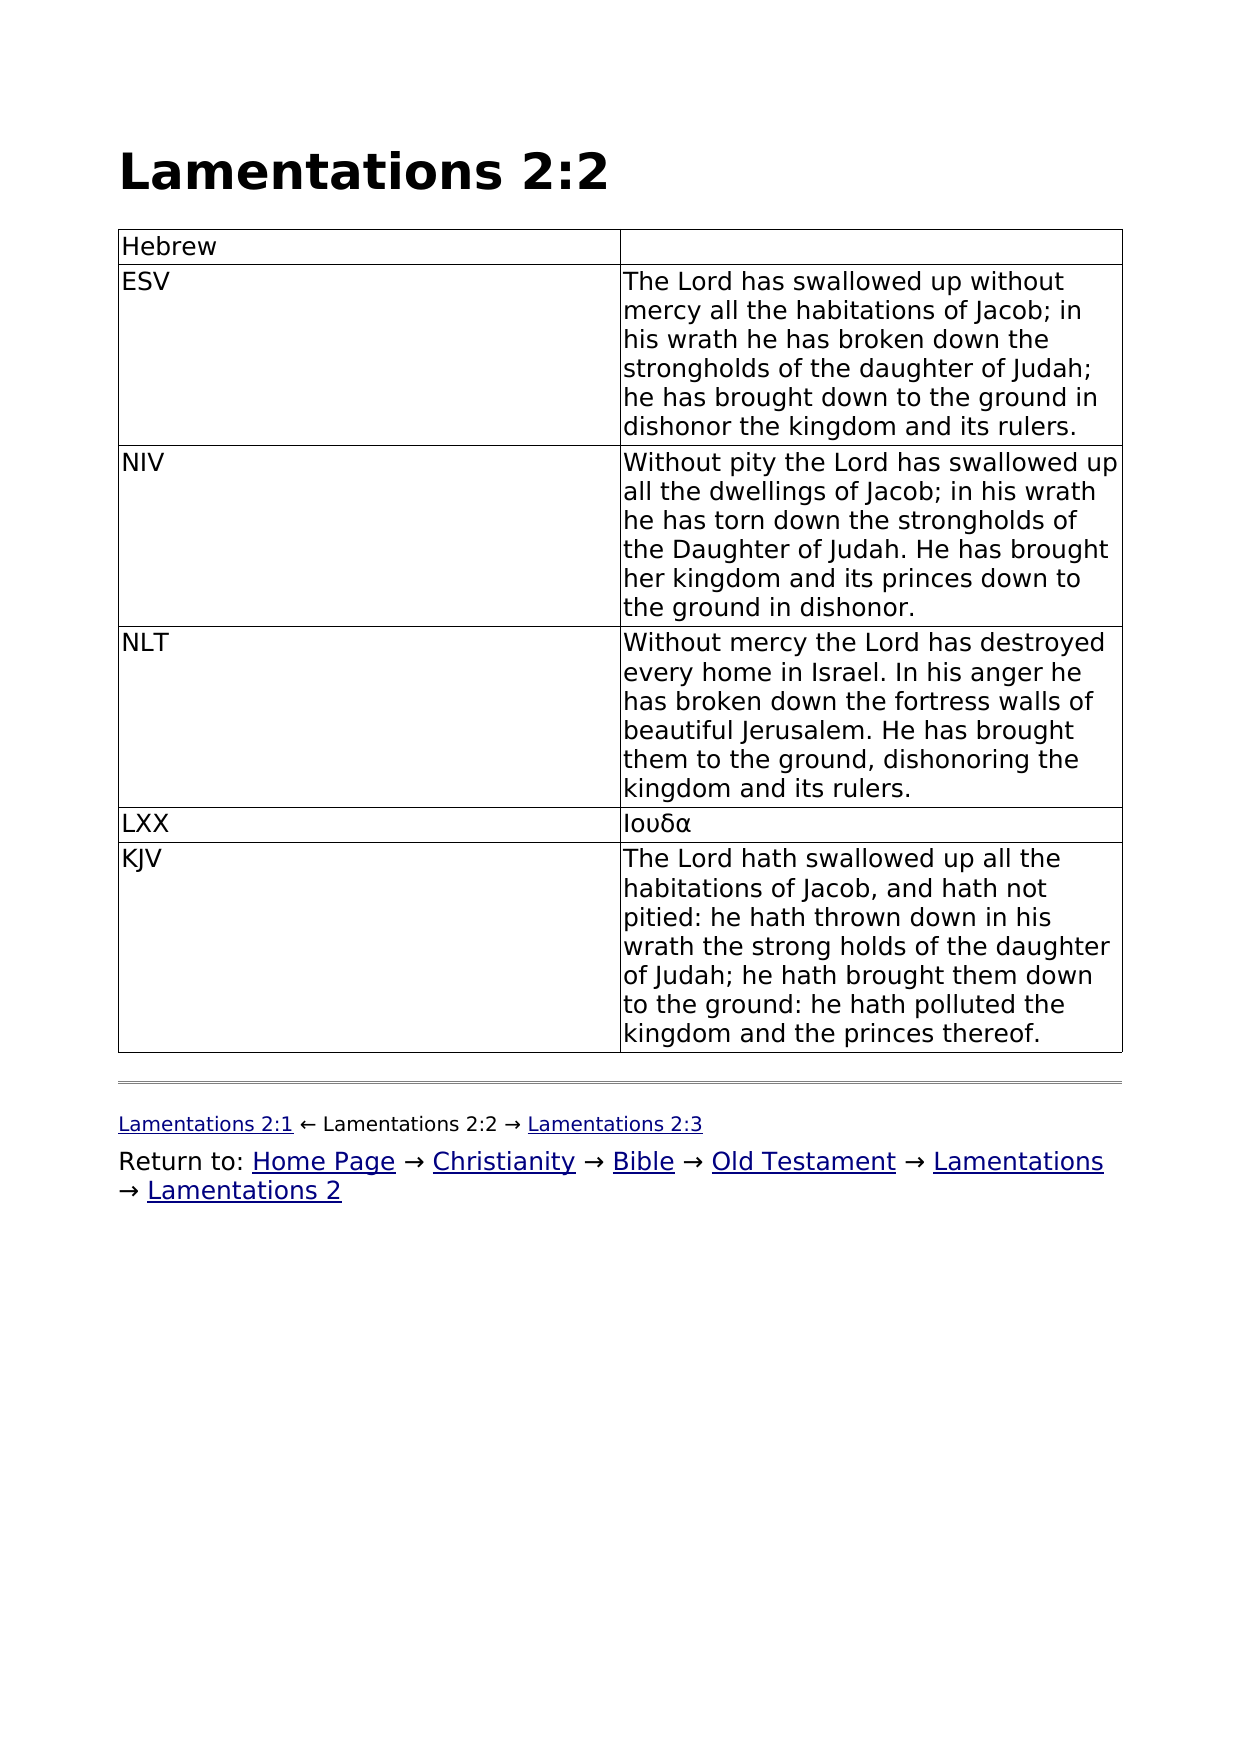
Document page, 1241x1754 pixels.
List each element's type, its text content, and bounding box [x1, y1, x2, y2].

table_cell The Lord has swallowed up without mercy all the habitations of Jacob; in his wrath he has broken down the strongholds of the daughter of Judah; he has brought down to the ground in dishonor the kingdom and its rulers. [621, 265, 1122, 445]
text Return to: Home Page → Christianity → Bible → Old Testament → Lamentations → Lamentations 2 [118, 1147, 1122, 1205]
table_cell Without pity the Lord has swallowed up all the dwellings of Jacob; in his wrath he has torn down the strongholds of the Daughter of Judah. He has brought her kingdom and its princes down to the ground in dishonor. [621, 446, 1122, 626]
table_cell NLT [119, 627, 620, 807]
table_header [621, 230, 1122, 264]
table_cell LXX [119, 808, 620, 842]
table_cell Without mercy the Lord has destroyed every home in Israel. In his anger he has broken down the fortress walls of beautiful Jerusalem. He has brought them to the ground, dishonoring the kingdom and its rulers. [621, 627, 1122, 807]
table_cell ESV [119, 265, 620, 445]
subtitle Lamentations 2:2 [118, 143, 1122, 201]
table_cell NIV [119, 446, 620, 626]
table_cell KJV [119, 843, 620, 1052]
table_cell The Lord hath swallowed up all the habitations of Jacob, and hath not pitied: he hath thrown down in his wrath the strong holds of the daughter of Judah; he hath brought them down to the ground: he hath polluted the kingdom and the princes thereof. [621, 843, 1122, 1052]
table_cell Ιουδα [621, 808, 1122, 842]
table_header Hebrew [119, 230, 620, 264]
text Lamentations 2:1 ← Lamentations 2:2 → Lamentations 2:3 [118, 1113, 1122, 1147]
